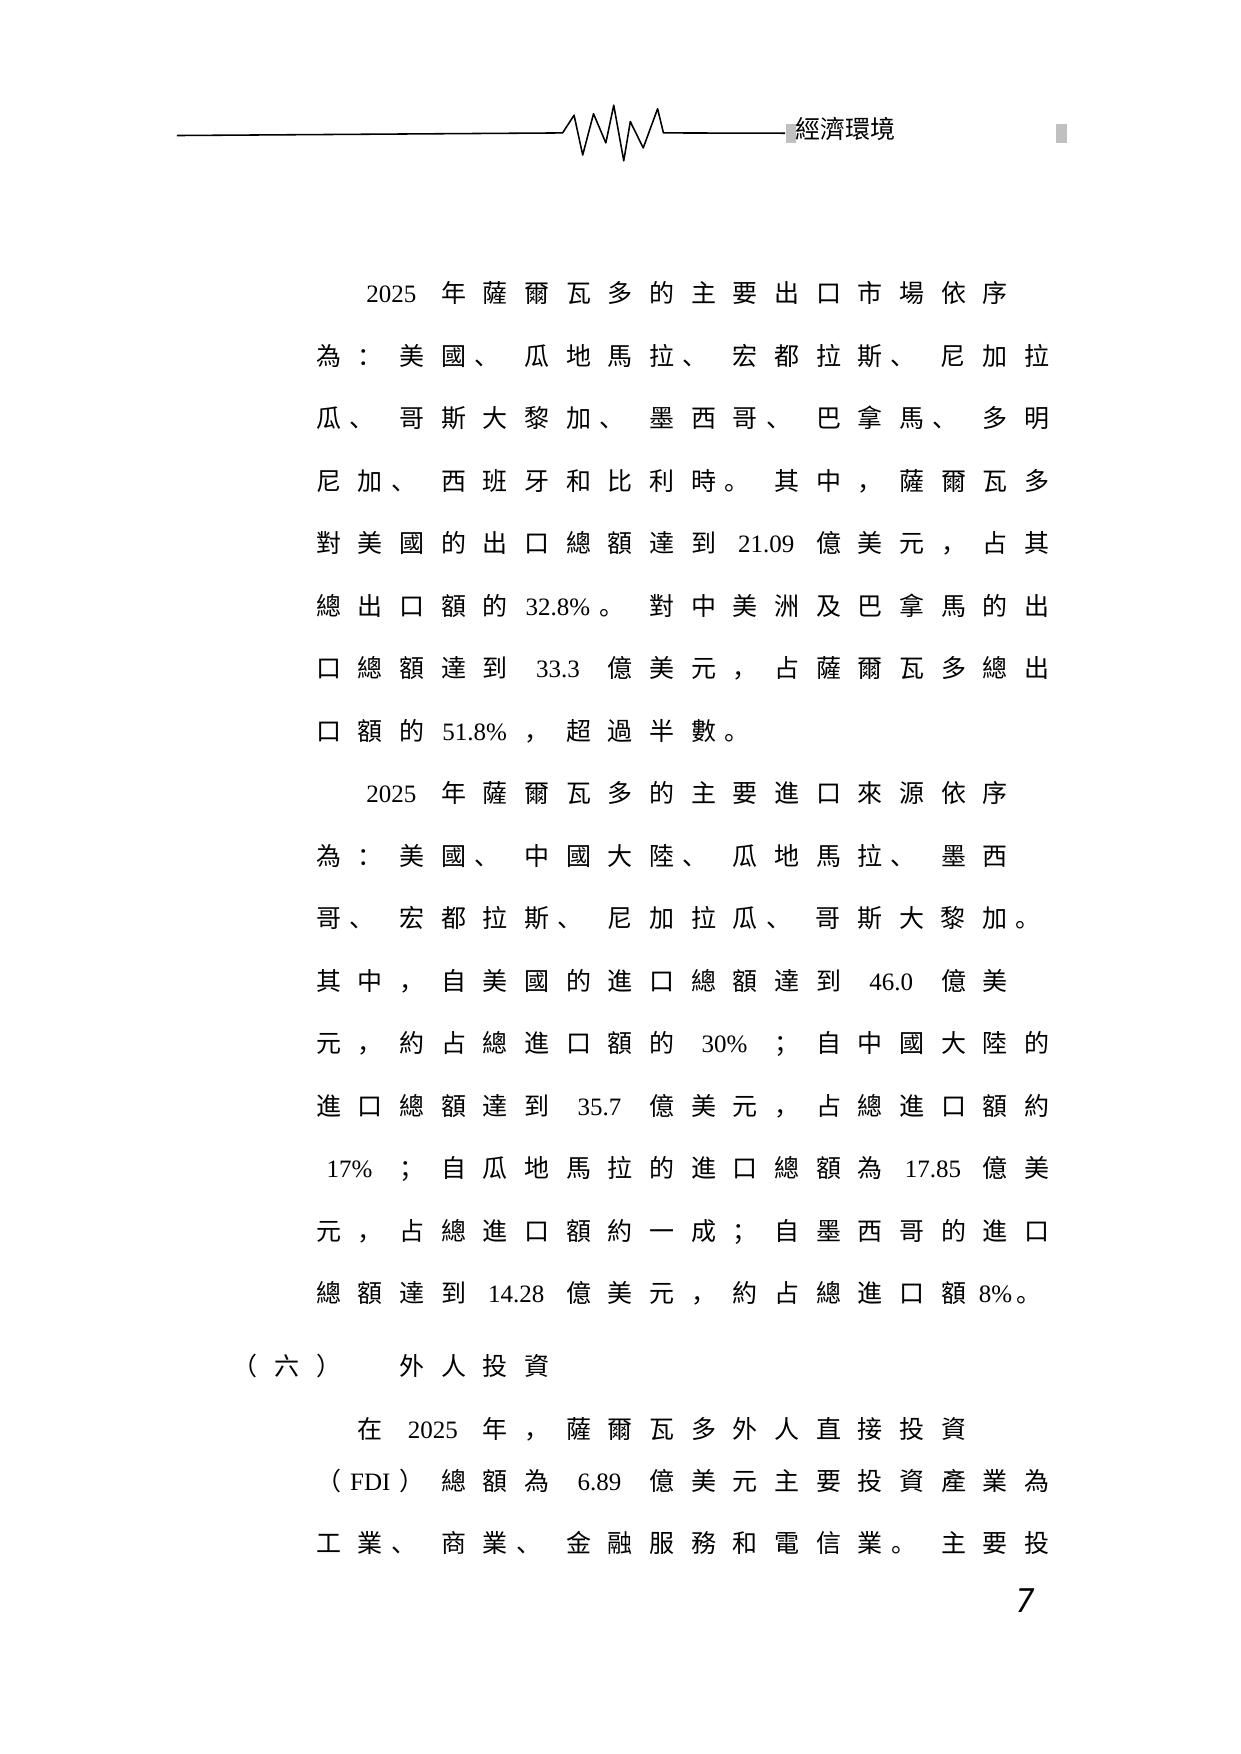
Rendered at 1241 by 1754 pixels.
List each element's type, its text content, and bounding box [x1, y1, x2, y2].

text 在2025年，薩爾瓦多外人直接投資（FDI）總額為6.89億美元主要投資產業為工業、商業、金融服務和電信業。主要投資來源國包括西班牙、美國、巴拿馬、宏都拉斯和墨西哥。 [281, 1375, 1058, 1563]
text 2025年薩爾瓦多的主要進口來源依序為：美國、中國大陸、瓜地馬拉、墨西哥、宏都拉斯、尼加拉瓜、哥斯大黎加。其中，自美國的進口總額達到46.0億美元，約占總進口額的30%；自中國大陸的進口總額達到35.7億美元，占總進口額約17%；自瓜地馬拉的進口總額為17.85億美元，占總進口額約一成；自墨西哥的進口總額達到14.28億美元，約占總進口額8%。 [281, 750, 1058, 1313]
text （六） 外人投資 [207, 1313, 1058, 1375]
text 2025年薩爾瓦多的主要出口市場依序為：美國、瓜地馬拉、宏都拉斯、尼加拉瓜、哥斯大黎加、墨西哥、巴拿馬、多明尼加、西班牙和比利時。其中，薩爾瓦多對美國的出口總額達到21.09億美元，占其總出口額的32.8%。對中美洲及巴拿馬的出口總額達到33.3億美元，占薩爾瓦多總出口額的51.8%，超過半數。 [281, 250, 1058, 750]
